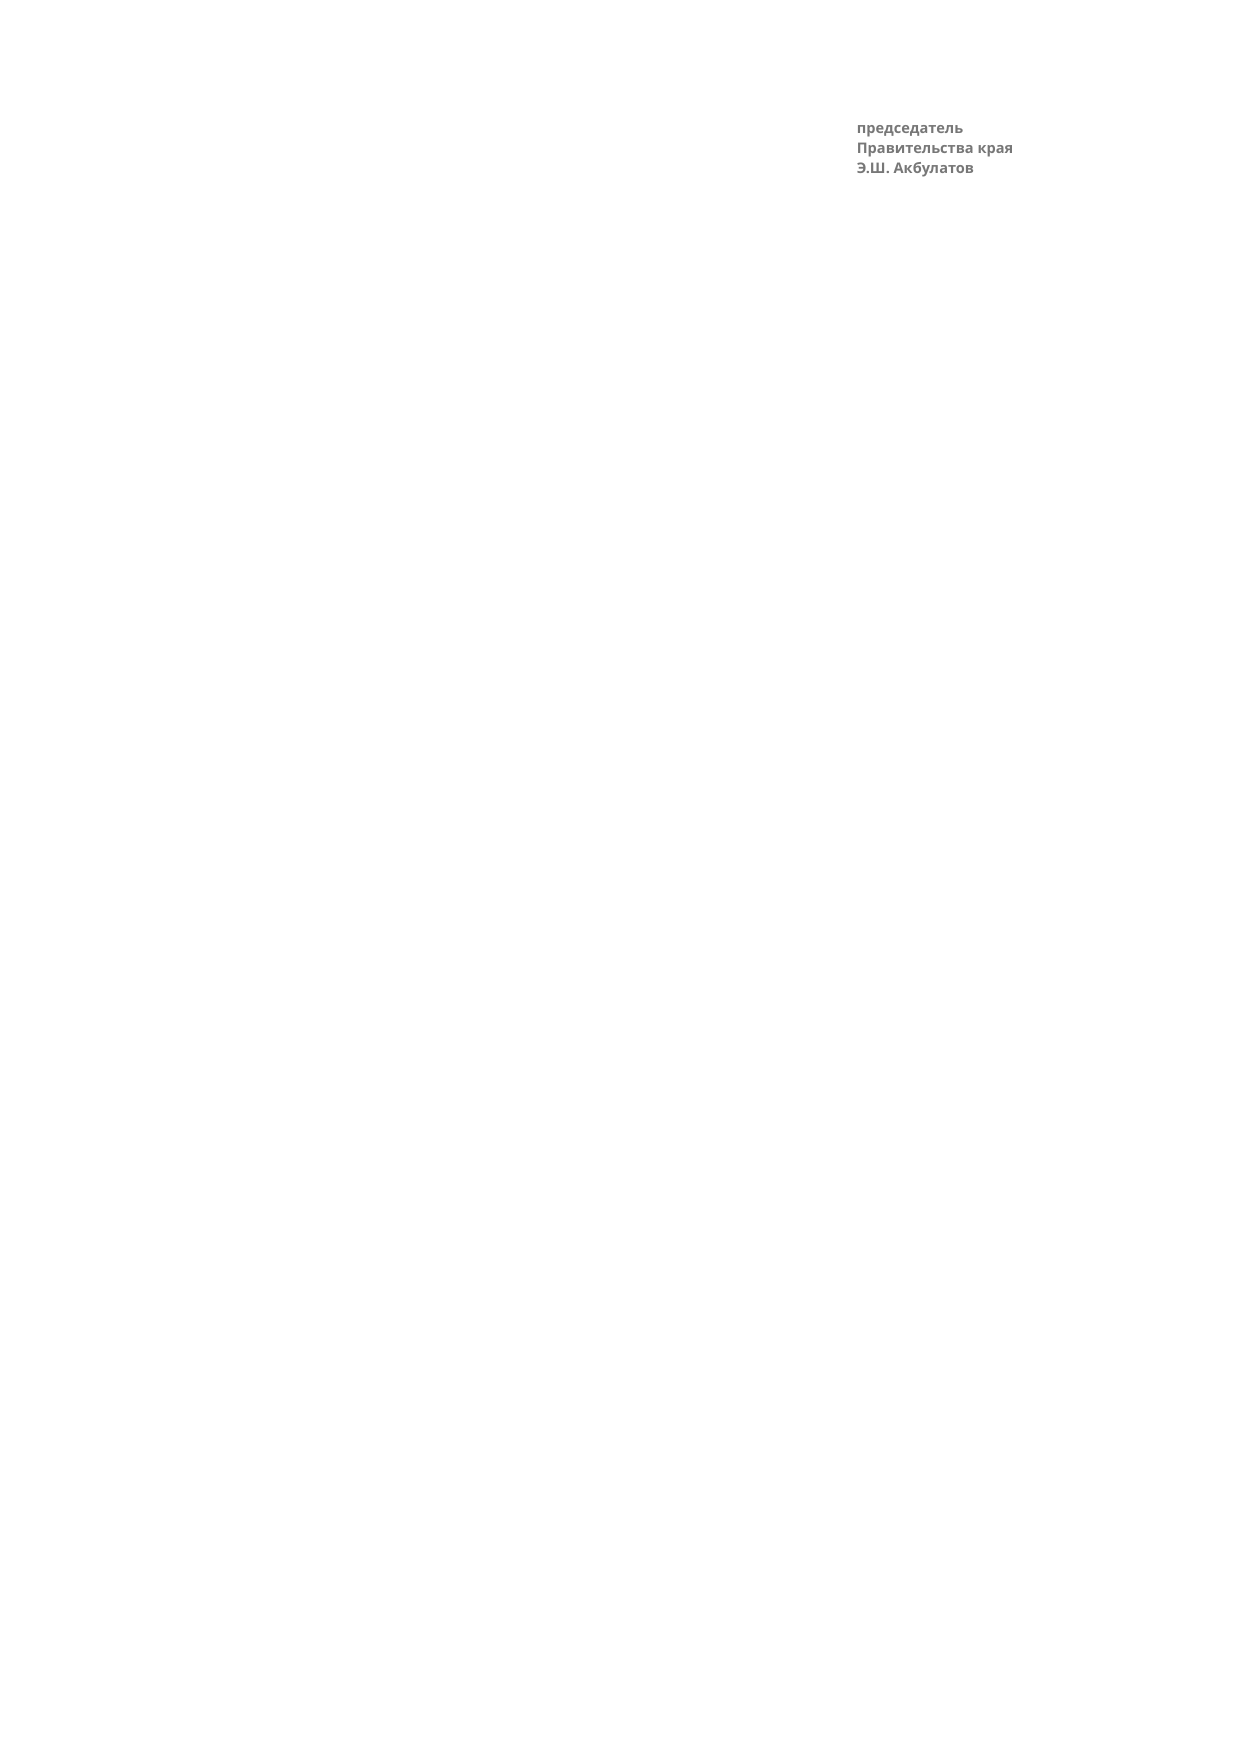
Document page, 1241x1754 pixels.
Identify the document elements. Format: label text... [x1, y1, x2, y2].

text председатель Правительства края Э.Ш. Акбулатов [118, 118, 1122, 178]
